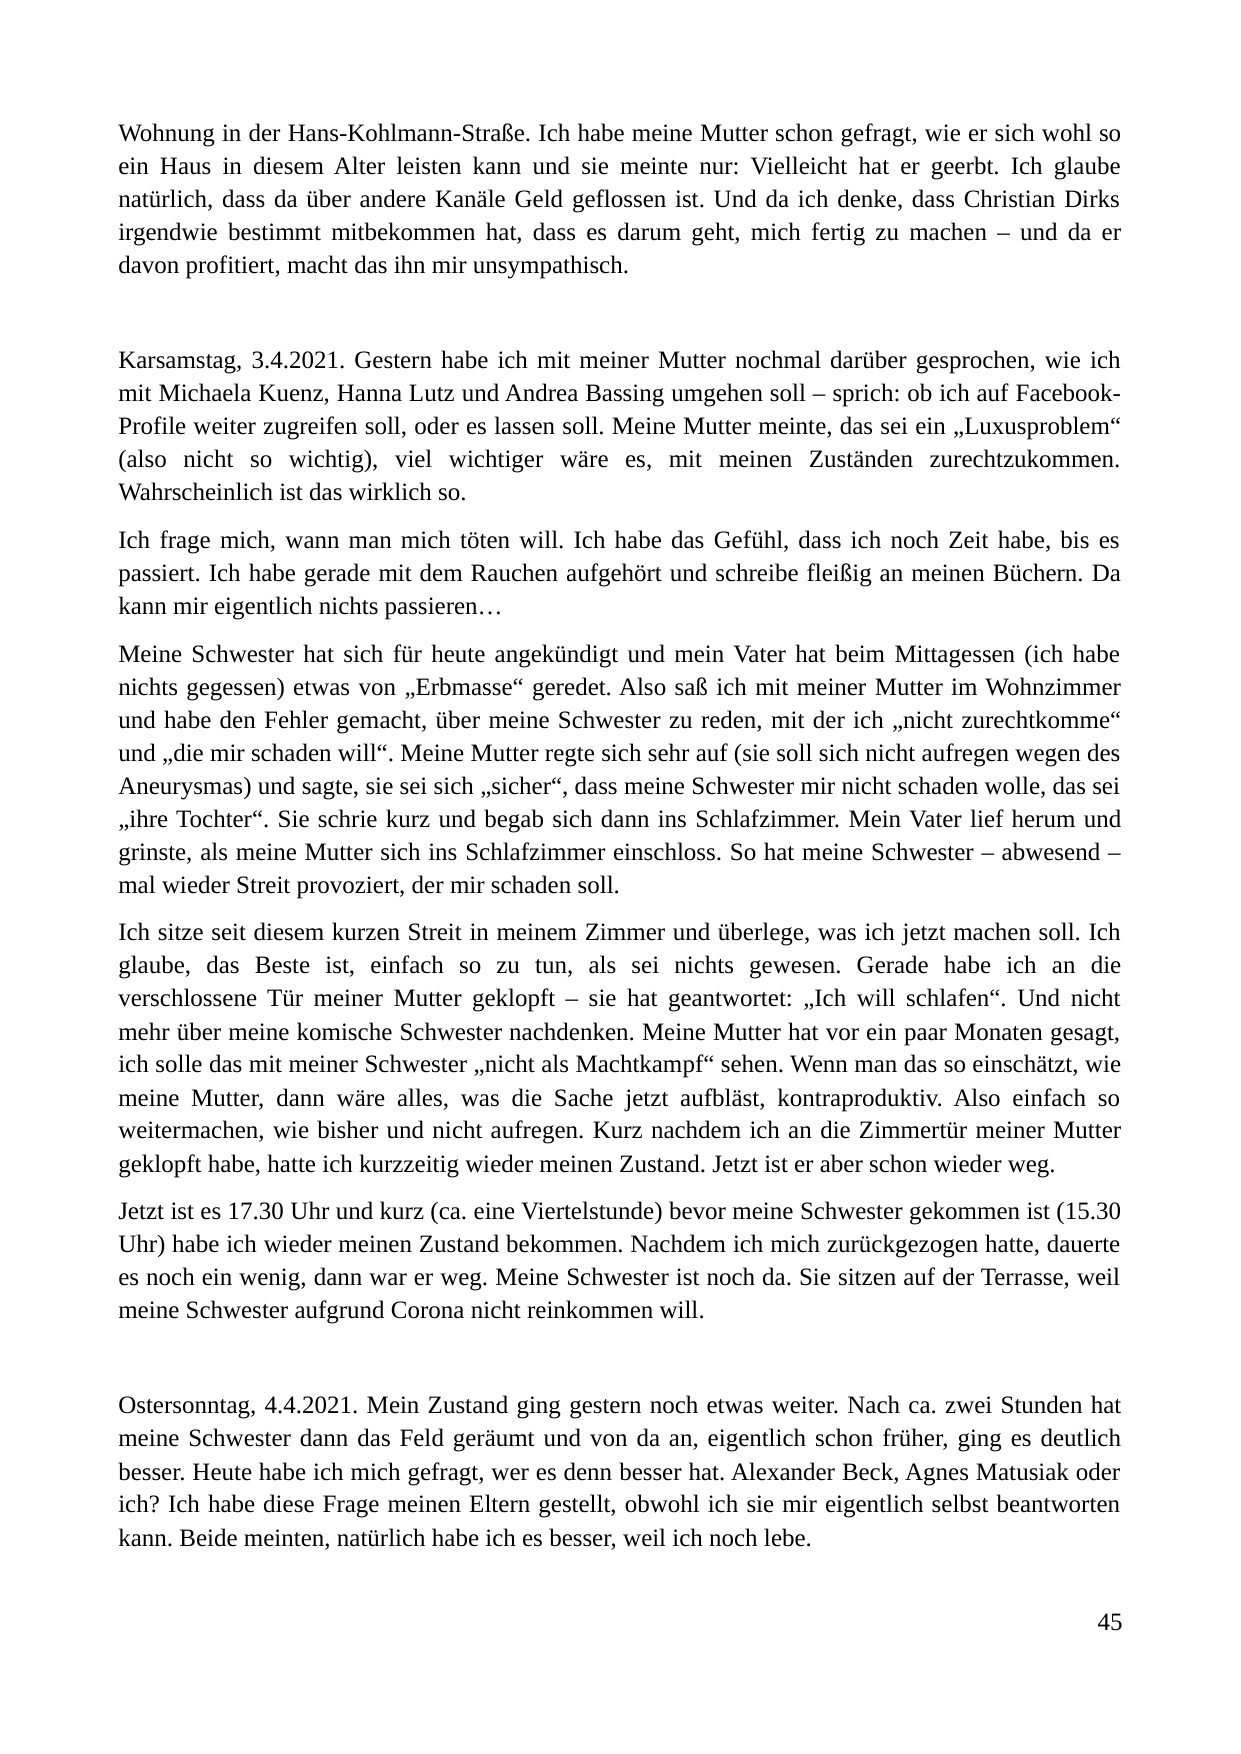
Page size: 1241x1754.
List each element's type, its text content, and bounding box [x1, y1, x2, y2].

text Wohnung in der Hans-Kohlmann-Straße. Ich habe meine Mutter schon gefragt, wie er sich wohl so ein Haus in diesem Alter leisten kann und sie meinte nur: Vielleicht hat er geerbt. Ich glaube natürlich, dass da über andere Kanäle Geld geflossen ist. Und da ich denke, dass Christian Dirks irgendwie bestimmt mitbekommen hat, dass es darum geht, mich fertig zu machen – und da er davon profitiert, macht das ihn mir unsympathisch. [118, 118, 1122, 279]
text Jetzt ist es 17.30 Uhr und kurz (ca. eine Viertelstunde) bevor meine Schwester gekommen ist (15.30 Uhr) habe ich wieder meinen Zustand bekommen. Nachdem ich mich zurückgezogen hatte, dauerte es noch ein wenig, dann war er weg. Meine Schwester ist noch da. Sie sitzen auf der Terrasse, weil meine Schwester aufgrund Corona nicht reinkommen will. [118, 1196, 1122, 1324]
text Ostersonntag, 4.4.2021. Mein Zustand ging gestern noch etwas weiter. Nach ca. zwei Stunden hat meine Schwester dann das Feld geräumt und von da an, eigentlich schon früher, ging es deutlich besser. Heute habe ich mich gefragt, wer es denn besser hat. Alexander Beck, Agnes Matusiak oder ich? Ich habe diese Frage meinen Eltern gestellt, obwohl ich sie mir eigentlich selbst beantworten kann. Beide meinten, natürlich habe ich es besser, weil ich noch lebe. [118, 1391, 1122, 1551]
text Meine Schwester hat sich für heute angekündigt und mein Vater hat beim Mittagessen (ich habe nichts gegessen) etwas von „Erbmasse“ geredet. Also saß ich mit meiner Mutter im Wohnzimmer und habe den Fehler gemacht, über meine Schwester zu reden, mit der ich „nicht zurechtkomme“ und „die mir schaden will“. Meine Mutter regte sich sehr auf (sie soll sich nicht aufregen wegen des Aneurysmas) und sagte, sie sei sich „sicher“, dass meine Schwester mir nicht schaden wolle, das sei „ihre Tochter“. Sie schrie kurz und begab sich dann ins Schlafzimmer. Mein Vater lief herum und grinste, als meine Mutter sich ins Schlafzimmer einschloss. So hat meine Schwester – abwesend – mal wieder Streit provoziert, der mir schaden soll. [118, 639, 1122, 899]
text Karsamstag, 3.4.2021. Gestern habe ich mit meiner Mutter nochmal darüber gesprochen, wie ich mit Michaela Kuenz, Hanna Lutz und Andrea Bassing umgehen soll – sprich: ob ich auf Facebook-Profile weiter zugreifen soll, oder es lassen soll. Meine Mutter meinte, das sei ein „Luxusproblem“ (also nicht so wichtig), viel wichtiger wäre es, mit meinen Zuständen zurechtzukommen. Wahrscheinlich ist das wirklich so. [118, 345, 1122, 506]
text Ich frage mich, wann man mich töten will. Ich habe das Gefühl, dass ich noch Zeit habe, bis es passiert. Ich habe gerade mit dem Rauchen aufgehört und schreibe fleißig an meinen Büchern. Da kann mir eigentlich nichts passieren… [118, 525, 1122, 620]
text Ich sitze seit diesem kurzen Streit in meinem Zimmer und überlege, was ich jetzt machen soll. Ich glaube, das Beste ist, einfach so zu tun, als sei nichts gewesen. Gerade habe ich an die verschlossene Tür meiner Mutter geklopft – sie hat geantwortet: „Ich will schlafen“. Und nicht mehr über meine komische Schwester nachdenken. Meine Mutter hat vor ein paar Monaten gesagt, ich solle das mit meiner Schwester „nicht als Machtkampf“ sehen. Wenn man das so einschätzt, wie meine Mutter, dann wäre alles, was die Sache jetzt aufbläst, kontraproduktiv. Also einfach so weitermachen, wie bisher und nicht aufregen. Kurz nachdem ich an die Zimmertür meiner Mutter geklopft habe, hatte ich kurzzeitig wieder meinen Zustand. Jetzt ist er aber schon wieder weg. [118, 917, 1122, 1177]
